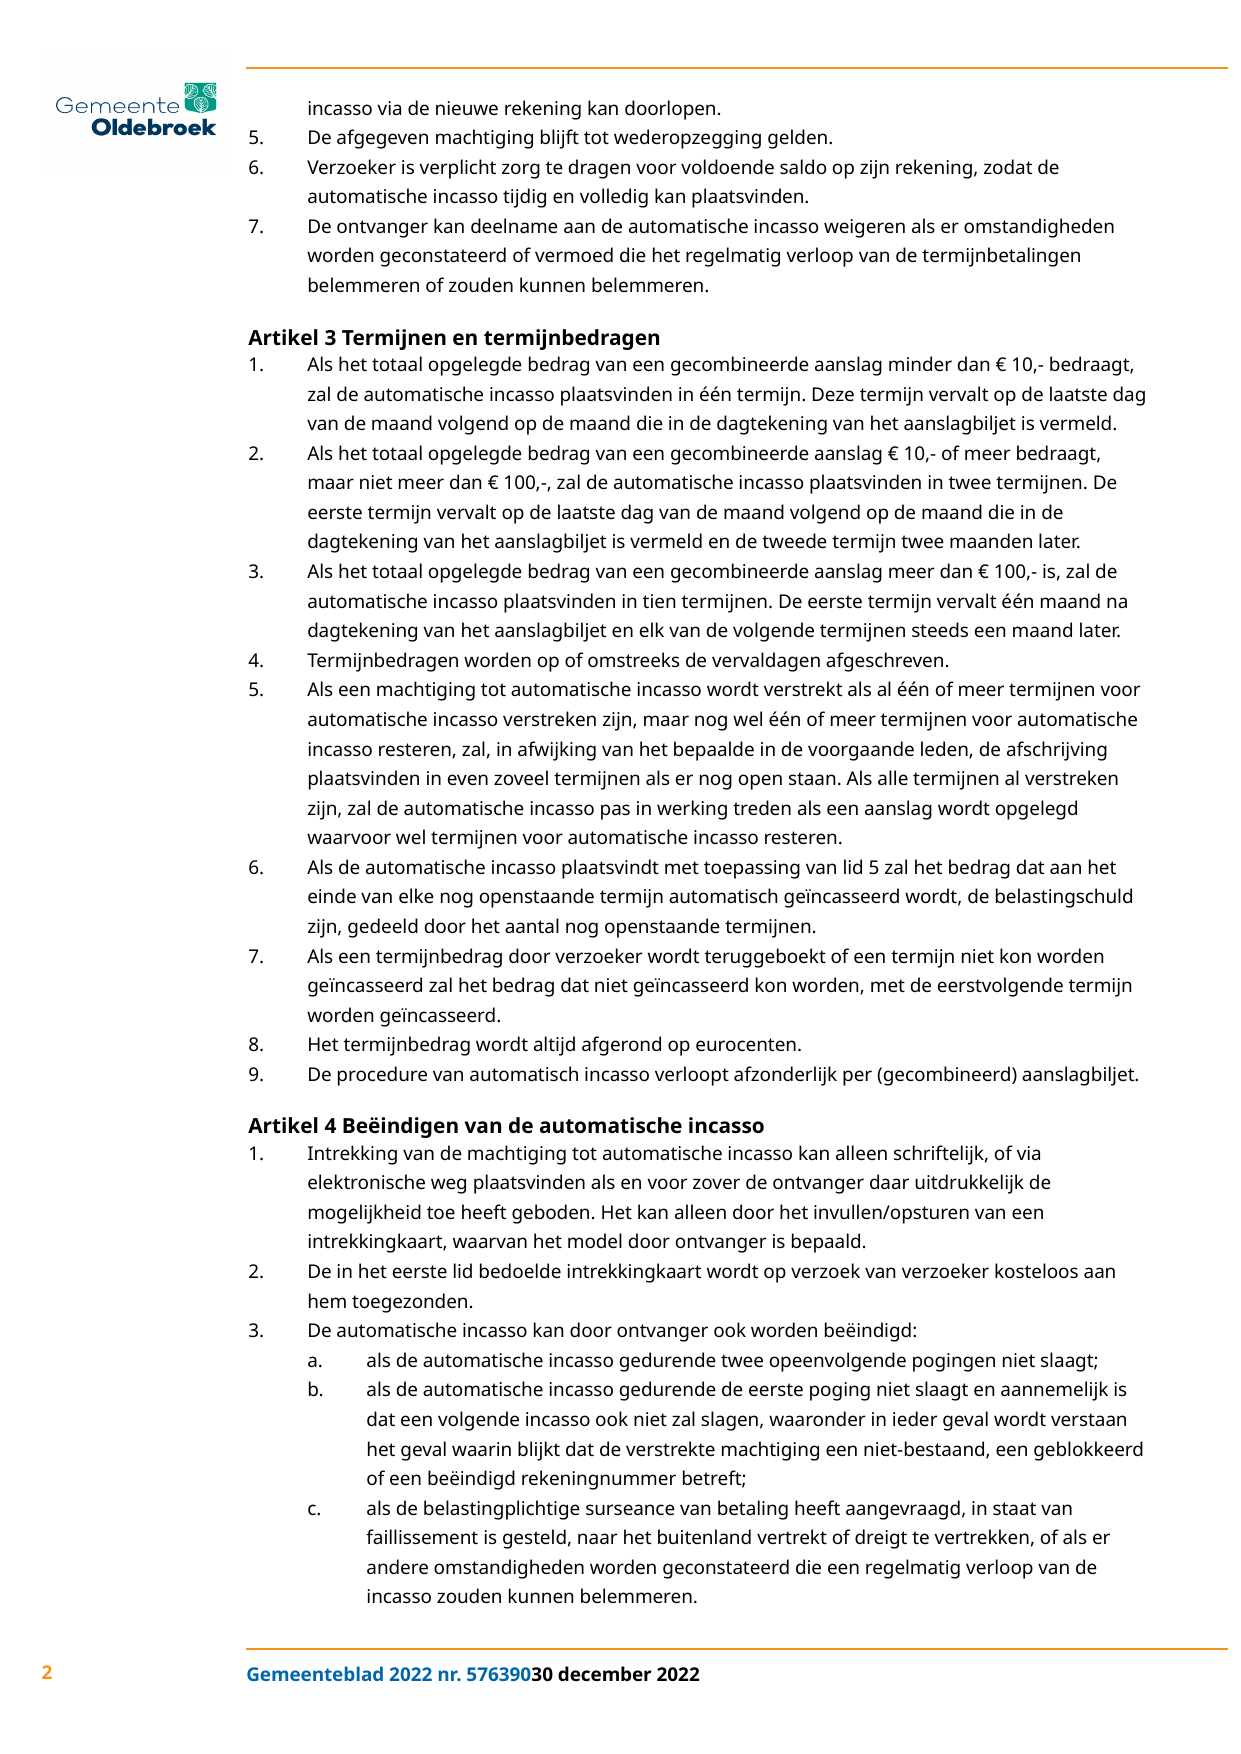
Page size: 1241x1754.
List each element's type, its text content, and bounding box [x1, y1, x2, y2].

list De afgegeven machtiging blijft tot wederopzegging gelden. [248, 124, 1152, 150]
list Als het totaal opgelegde bedrag van een gecombineerde aanslag meer dan € 100,- is, zal de automatische incasso plaatsvinden in tien termijnen. De eerste termijn vervalt één maand na dagtekening van het aanslagbiljet en elk van de volgende termijnen steeds een maand later. [248, 558, 1152, 643]
text Artikel 4 Beëindigen van de automatische incasso [248, 1112, 1152, 1140]
list Het termijnbedrag wordt altijd afgerond op eurocenten. [248, 1032, 1152, 1057]
list als de automatische incasso gedurende de eerste poging niet slaagt en aannemelijk is dat een volgende incasso ook niet zal slagen, waaronder in ieder geval wordt verstaan het geval waarin blijkt dat de verstrekte machtiging een niet-bestaand, een geblokkeerd of een beëindigd rekeningnummer betreft; [307, 1377, 1152, 1491]
list De in het eerste lid bedoelde intrekkingkaart wordt op verzoek van verzoeker kosteloos aan hem toegezonden. [248, 1258, 1152, 1314]
list Als een termijnbedrag door verzoeker wordt teruggeboekt of een termijn niet kon worden geïncasseerd zal het bedrag dat niet geïncasseerd kon worden, met de eerstvolgende termijn worden geïncasseerd. [248, 943, 1152, 1028]
list Als het totaal opgelegde bedrag van een gecombineerde aanslag minder dan € 10,- bedraagt, zal de automatische incasso plaatsvinden in één termijn. Deze termijn vervalt op de laatste dag van de maand volgend op de maand die in de dagtekening van het aanslagbiljet is vermeld. [248, 351, 1152, 436]
list als de belastingplichtige surseance van betaling heeft aangevraagd, in staat van faillissement is gesteld, naar het buitenland vertrekt of dreigt te vertrekken, of als er andere omstandigheden worden geconstateerd die een regelmatig verloop van de incasso zouden kunnen belemmeren. [307, 1495, 1152, 1609]
list Als de automatische incasso plaatsvindt met toepassing van lid 5 zal het bedrag dat aan het einde van elke nog openstaande termijn automatisch geïncasseerd wordt, de belastingschuld zijn, gedeeld door het aantal nog openstaande termijnen. [248, 854, 1152, 939]
list Termijnbedragen worden op of omstreeks de vervaldagen afgeschreven. [248, 647, 1152, 673]
list Intrekking van de machtiging tot automatische incasso kan alleen schriftelijk, of via elektronische weg plaatsvinden als en voor zover de ontvanger daar uitdrukkelijk de mogelijkheid toe heeft geboden. Het kan alleen door het invullen/opsturen van een intrekkingkaart, waarvan het model door ontvanger is bepaald. [248, 1140, 1152, 1254]
list incasso via de nieuwe rekening kan doorlopen. [248, 95, 1152, 121]
list Als het totaal opgelegde bedrag van een gecombineerde aanslag € 10,- of meer bedraagt, maar niet meer dan € 100,-, zal de automatische incasso plaatsvinden in twee termijnen. De eerste termijn vervalt op de laatste dag van de maand volgend op de maand die in de dagtekening van het aanslagbiljet is vermeld en de tweede termijn twee maanden later. [248, 440, 1152, 554]
picture [41, 47, 231, 172]
list De procedure van automatisch incasso verloopt afzonderlijk per (gecombineerd) aanslagbiljet. [248, 1061, 1152, 1087]
list Verzoeker is verplicht zorg te dragen voor voldoende saldo op zijn rekening, zodat de automatische incasso tijdig en volledig kan plaatsvinden. [248, 154, 1152, 209]
list De automatische incasso kan door ontvanger ook worden beëindigd: [248, 1317, 1152, 1343]
list als de automatische incasso gedurende twee opeenvolgende pogingen niet slaagt; [307, 1347, 1152, 1373]
list De ontvanger kan deelname aan de automatische incasso weigeren als er omstandigheden worden geconstateerd of vermoed die het regelmatig verloop van de termijnbetalingen belemmeren of zouden kunnen belemmeren. [248, 213, 1152, 298]
text Artikel 3 Termijnen en termijnbedragen [248, 323, 1152, 351]
list Als een machtiging tot automatische incasso wordt verstrekt als al één of meer termijnen voor automatische incasso verstreken zijn, maar nog wel één of meer termijnen voor automatische incasso resteren, zal, in afwijking van het bepaalde in de voorgaande leden, de afschrijving plaatsvinden in even zoveel termijnen als er nog open staan. Als alle termijnen al verstreken zijn, zal de automatische incasso pas in werking treden als een aanslag wordt opgelegd waarvoor wel termijnen voor automatische incasso resteren. [248, 677, 1152, 850]
